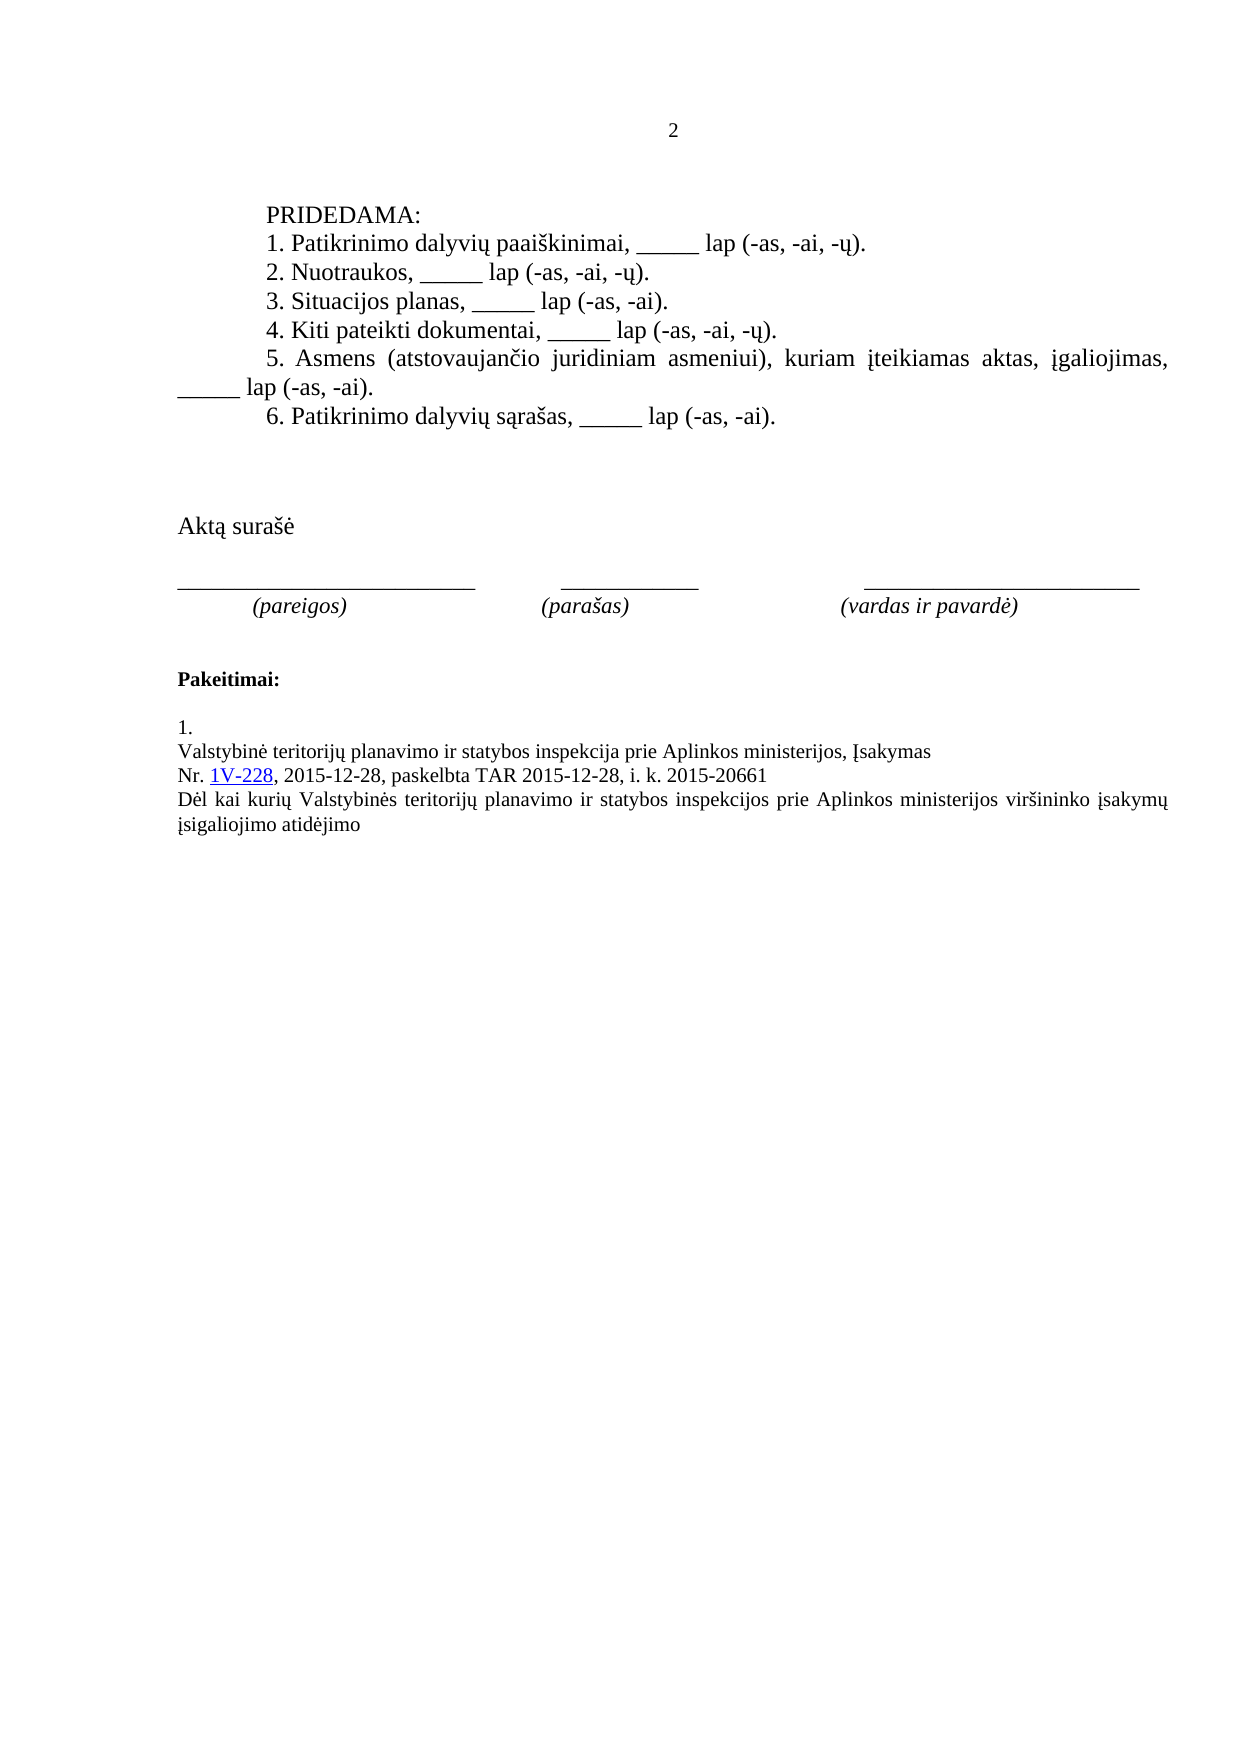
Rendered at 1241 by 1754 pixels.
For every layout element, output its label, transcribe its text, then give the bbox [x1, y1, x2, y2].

text 1. [177, 715, 1169, 739]
text Dėl kai kurių Valstybinės teritorijų planavimo ir statybos inspekcijos prie Aplinkos ministerijos viršininko įsakymų įsigaliojimo atidėjimo [177, 787, 1169, 836]
text 4. Kiti pateikti dokumentai, _____ lap (-as, -ai, -ų). [177, 315, 1169, 343]
text __________________________ ____________ ________________________ [177, 566, 1169, 593]
text 5. Asmens (atstovaujančio juridiniam asmeniui), kuriam įteikiamas aktas, įgaliojimas, _____ lap (-as, -ai). [177, 343, 1169, 401]
text (pareigos) (parašas) (vardas ir pavardė) [177, 593, 1169, 619]
text Aktą surašė [177, 511, 1169, 540]
text Valstybinė teritorijų planavimo ir statybos inspekcija prie Aplinkos ministerijos, Įsakymas [177, 739, 1169, 763]
text Nr. 1V-228, 2015-12-28, paskelbta TAR 2015-12-28, i. k. 2015-20661 [177, 763, 1169, 787]
text 1. Patikrinimo dalyvių paaiškinimai, _____ lap (-as, -ai, -ų). [177, 228, 1169, 257]
text 3. Situacijos planas, _____ lap (-as, -ai). [177, 286, 1169, 315]
text 2. Nuotraukos, _____ lap (-as, -ai, -ų). [177, 257, 1169, 286]
text 6. Patikrinimo dalyvių sąrašas, _____ lap (-as, -ai). [177, 401, 1169, 430]
text Pakeitimai: [177, 667, 1169, 691]
text PRIDEDAMA: [177, 200, 1169, 228]
